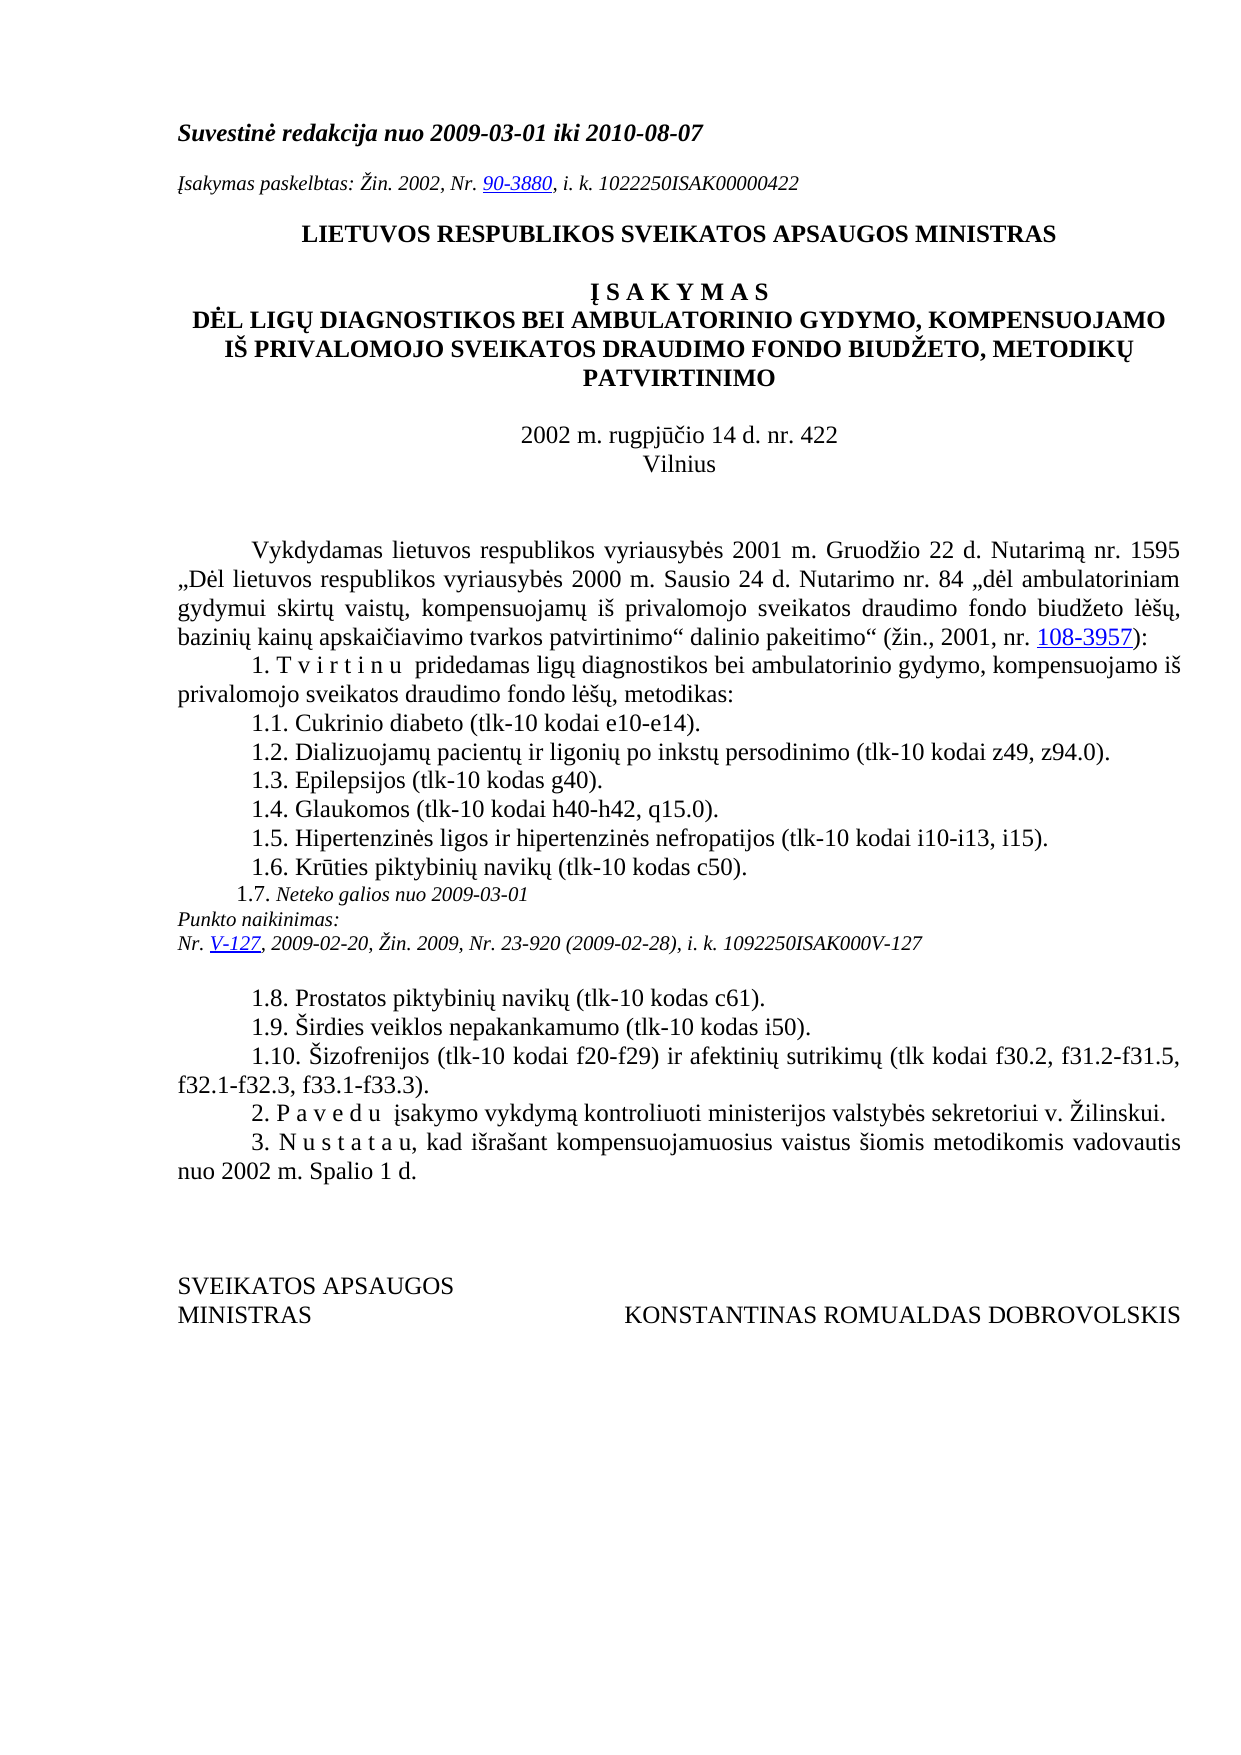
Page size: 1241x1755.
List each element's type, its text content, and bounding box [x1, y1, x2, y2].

text 1.6. Krūties piktybinių navikų (tlk-10 kodas c50). [177, 852, 1181, 880]
text Vykdydamas lietuvos respublikos vyriausybės 2001 m. Gruodžio 22 d. Nutarimą nr. 1595 „Dėl lietuvos respublikos vyriausybės 2000 m. Sausio 24 d. Nutarimo nr. 84 „dėl ambulatoriniam gydymui skirtų vaistų, kompensuojamų iš privalomojo sveikatos draudimo fondo biudžeto lėšų, bazinių kainų apskaičiavimo tvarkos patvirtinimo“ dalinio pakeitimo“ (žin., 2001, nr. 108-3957): [177, 535, 1181, 650]
text 2. Pavedu įsakymo vykdymą kontroliuoti ministerijos valstybės sekretoriui v. Žilinskui. [177, 1098, 1181, 1127]
text 1.4. Glaukomos (tlk-10 kodai h40-h42, q15.0). [177, 794, 1181, 823]
text 1.1. Cukrinio diabeto (tlk-10 kodai e10-e14). [177, 708, 1181, 737]
text Nr. V-127, 2009-02-20, Žin. 2009, Nr. 23-920 (2009-02-28), i. k. 1092250ISAK000V-127 [177, 931, 1181, 955]
text Punkto naikinimas: [177, 907, 1181, 931]
text 1.2. Dializuojamų pacientų ir ligonių po inkstų persodinimo (tlk-10 kodai z49, z94.0). [177, 737, 1181, 765]
text 1.10. Šizofrenijos (tlk-10 kodai f20-f29) ir afektinių sutrikimų (tlk kodai f30.2, f31.2-f31.5, f32.1-f32.3, f33.1-f33.3). [177, 1041, 1181, 1098]
text 1.5. Hipertenzinės ligos ir hipertenzinės nefropatijos (tlk-10 kodai i10-i13, i15). [177, 823, 1181, 852]
text DĖL LIGŲ DIAGNOSTIKOS BEI AMBULATORINIO GYDYMO, KOMPENSUOJAMO IŠ PRIVALOMOJO SVEIKATOS DRAUDIMO FONDO BIUDŽETO, METODIKŲ PATVIRTINIMO [177, 305, 1181, 392]
text Vilnius [177, 449, 1181, 478]
text Įsakymas paskelbtas: Žin. 2002, Nr. 90-3880, i. k. 1022250ISAK00000422 [177, 171, 1181, 195]
text Į S A K Y M A S [177, 277, 1181, 305]
text MINISTRAS KONSTANTINAS ROMUALDAS DOBROVOLSKIS [177, 1300, 1181, 1328]
text LIETUVOS RESPUBLIKOS SVEIKATOS APSAUGOS MINISTRAS [177, 219, 1181, 248]
text 3. Nustatau, kad išrašant kompensuojamuosius vaistus šiomis metodikomis vadovautis nuo 2002 m. Spalio 1 d. [177, 1127, 1181, 1185]
text SVEIKATOS APSAUGOS [177, 1271, 1181, 1300]
text 1.9. Širdies veiklos nepakankamumo (tlk-10 kodas i50). [177, 1012, 1181, 1041]
text 1.8. Prostatos piktybinių navikų (tlk-10 kodas c61). [177, 983, 1181, 1012]
text 1.7. Neteko galios nuo 2009-03-01 [177, 880, 1181, 907]
text 2002 m. rugpjūčio 14 d. nr. 422 [177, 420, 1181, 449]
text 1.3. Epilepsijos (tlk-10 kodas g40). [177, 765, 1181, 794]
text 1. Tvirtinu pridedamas ligų diagnostikos bei ambulatorinio gydymo, kompensuojamo iš privalomojo sveikatos draudimo fondo lėšų, metodikas: [177, 650, 1181, 708]
text Suvestinė redakcija nuo 2009-03-01 iki 2010-08-07 [177, 118, 1181, 147]
